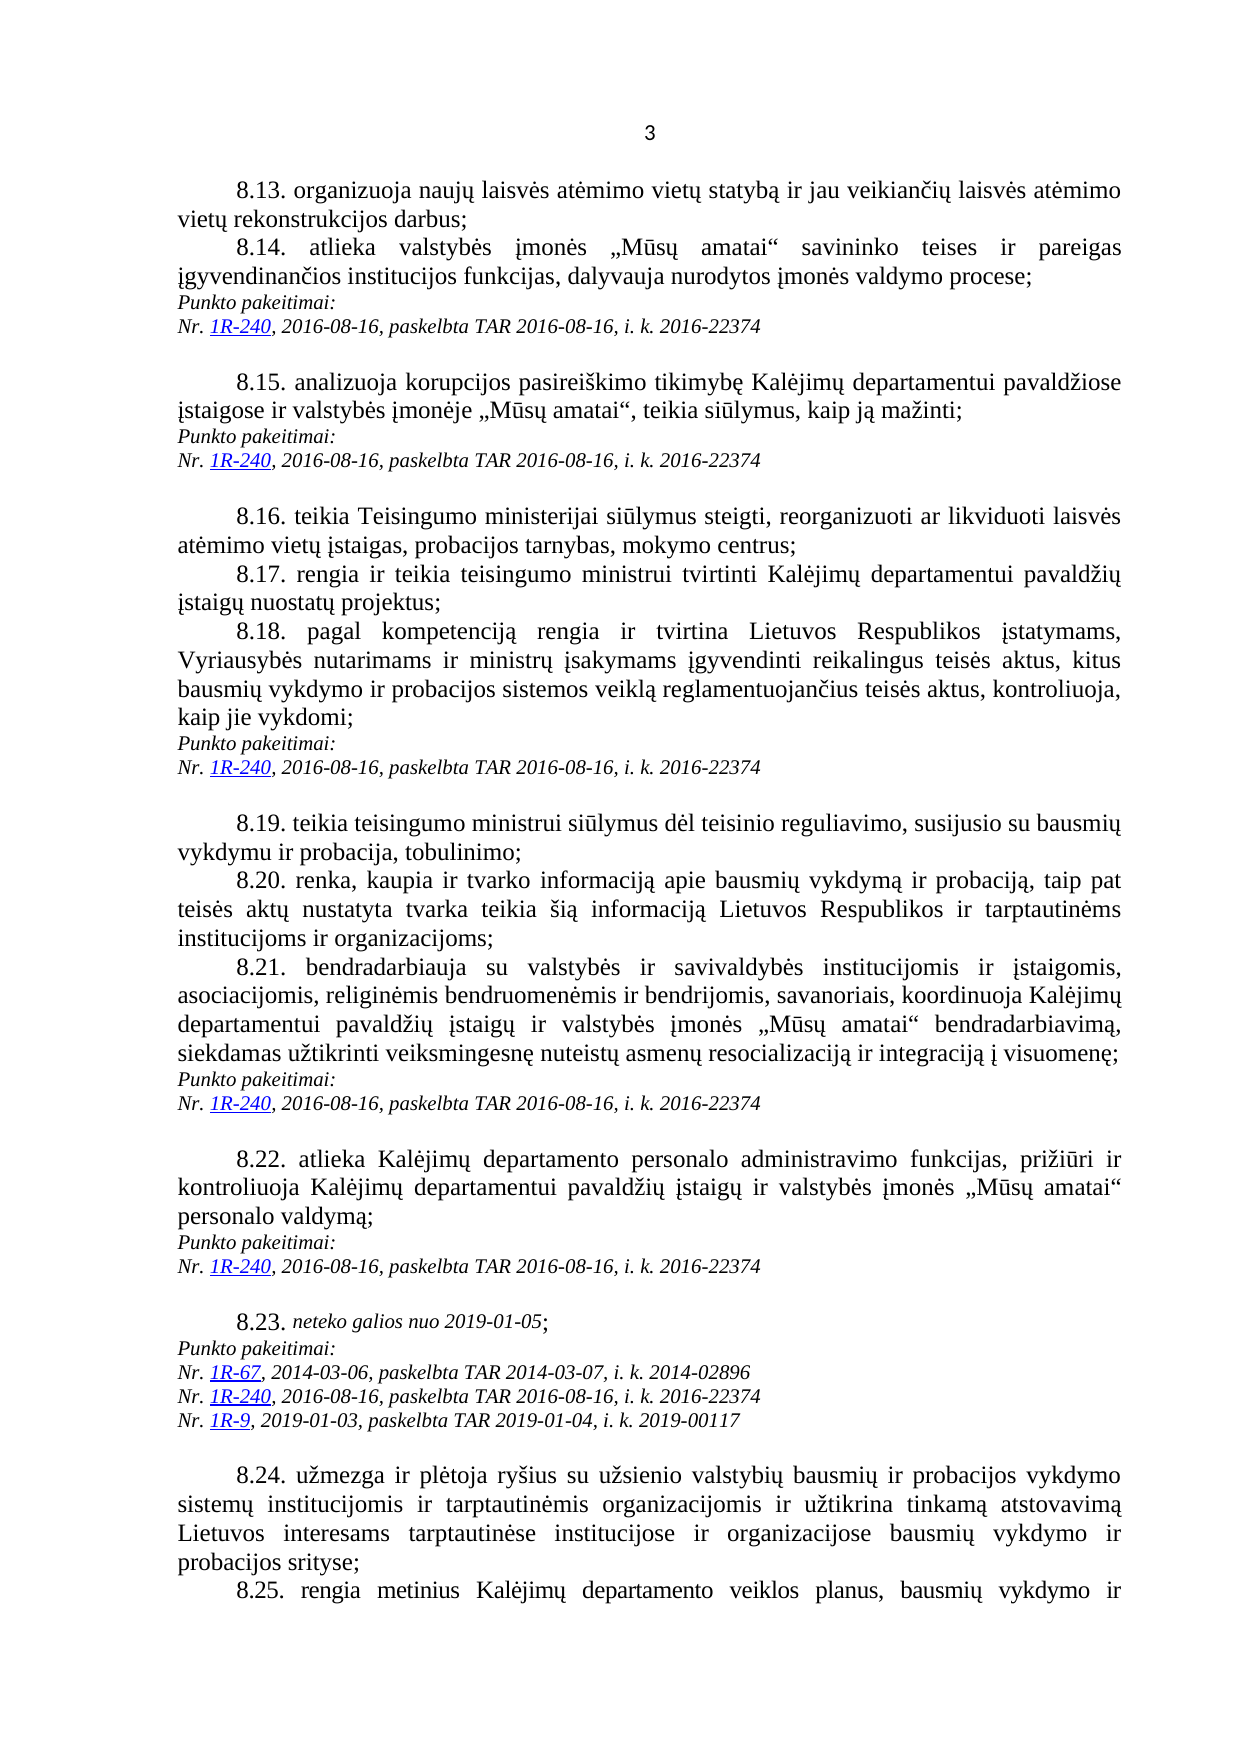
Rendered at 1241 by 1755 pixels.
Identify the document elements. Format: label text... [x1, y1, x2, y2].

text Nr. 1R-9, 2019-01-03, paskelbta TAR 2019-01-04, i. k. 2019-00117 [177, 1408, 1122, 1432]
text 8.24. užmezga ir plėtoja ryšius su užsienio valstybių bausmių ir probacijos vykdymo sistemų institucijomis ir tarptautinėmis organizacijomis ir užtikrina tinkamą atstovavimą Lietuvos interesams tarptautinėse institucijose ir organizacijose bausmių vykdymo ir probacijos srityse; [177, 1461, 1122, 1576]
text 8.14. atlieka valstybės įmonės „Mūsų amatai“ savininko teises ir pareigas įgyvendinančios institucijos funkcijas, dalyvauja nurodytos įmonės valdymo procese; [177, 232, 1122, 290]
text Nr. 1R-240, 2016-08-16, paskelbta TAR 2016-08-16, i. k. 2016-22374 [177, 448, 1122, 472]
text Punkto pakeitimai: [177, 1067, 1122, 1091]
text 8.13. organizuoja naujų laisvės atėmimo vietų statybą ir jau veikiančių laisvės atėmimo vietų rekonstrukcijos darbus; [177, 175, 1122, 232]
text 8.20. renka, kaupia ir tvarko informaciją apie bausmių vykdymą ir probaciją, taip pat teisės aktų nustatyta tvarka teikia šią informaciją Lietuvos Respublikos ir tarptautinėms institucijoms ir organizacijoms; [177, 866, 1122, 952]
text Punkto pakeitimai: [177, 1336, 1122, 1359]
text Punkto pakeitimai: [177, 424, 1122, 448]
text 8.19. teikia teisingumo ministrui siūlymus dėl teisinio reguliavimo, susijusio su bausmių vykdymu ir probacija, tobulinimo; [177, 808, 1122, 866]
text 8.17. rengia ir teikia teisingumo ministrui tvirtinti Kalėjimų departamentui pavaldžių įstaigų nuostatų projektus; [177, 559, 1122, 616]
text Nr. 1R-67, 2014-03-06, paskelbta TAR 2014-03-07, i. k. 2014-02896 [177, 1359, 1122, 1384]
text Punkto pakeitimai: [177, 731, 1122, 755]
text Nr. 1R-240, 2016-08-16, paskelbta TAR 2016-08-16, i. k. 2016-22374 [177, 314, 1122, 338]
text Nr. 1R-240, 2016-08-16, paskelbta TAR 2016-08-16, i. k. 2016-22374 [177, 1091, 1122, 1115]
text 8.22. atlieka Kalėjimų departamento personalo administravimo funkcijas, prižiūri ir kontroliuoja Kalėjimų departamentui pavaldžių įstaigų ir valstybės įmonės „Mūsų amatai“ personalo valdymą; [177, 1144, 1122, 1230]
text Punkto pakeitimai: [177, 290, 1122, 314]
text Nr. 1R-240, 2016-08-16, paskelbta TAR 2016-08-16, i. k. 2016-22374 [177, 755, 1122, 779]
text Punkto pakeitimai: [177, 1230, 1122, 1254]
text 8.18. pagal kompetenciją rengia ir tvirtina Lietuvos Respublikos įstatymams, Vyriausybės nutarimams ir ministrų įsakymams įgyvendinti reikalingus teisės aktus, kitus bausmių vykdymo ir probacijos sistemos veiklą reglamentuojančius teisės aktus, kontroliuoja, kaip jie vykdomi; [177, 616, 1122, 731]
text 8.21. bendradarbiauja su valstybės ir savivaldybės institucijomis ir įstaigomis, asociacijomis, religinėmis bendruomenėmis ir bendrijomis, savanoriais, koordinuoja Kalėjimų departamentui pavaldžių įstaigų ir valstybės įmonės „Mūsų amatai“ bendradarbiavimą, siekdamas užtikrinti veiksmingesnę nuteistų asmenų resocializaciją ir integraciją į visuomenę; [177, 952, 1122, 1067]
text 8.23. neteko galios nuo 2019-01-05; [177, 1307, 1122, 1336]
text Nr. 1R-240, 2016-08-16, paskelbta TAR 2016-08-16, i. k. 2016-22374 [177, 1384, 1122, 1408]
text Nr. 1R-240, 2016-08-16, paskelbta TAR 2016-08-16, i. k. 2016-22374 [177, 1254, 1122, 1278]
text 8.16. teikia Teisingumo ministerijai siūlymus steigti, reorganizuoti ar likviduoti laisvės atėmimo vietų įstaigas, probacijos tarnybas, mokymo centrus; [177, 501, 1122, 559]
text 8.25. rengia metinius Kalėjimų departamento veiklos planus, bausmių vykdymo ir [177, 1576, 1122, 1604]
text 8.15. analizuoja korupcijos pasireiškimo tikimybę Kalėjimų departamentui pavaldžiose įstaigose ir valstybės įmonėje „Mūsų amatai“, teikia siūlymus, kaip ją mažinti; [177, 367, 1122, 424]
